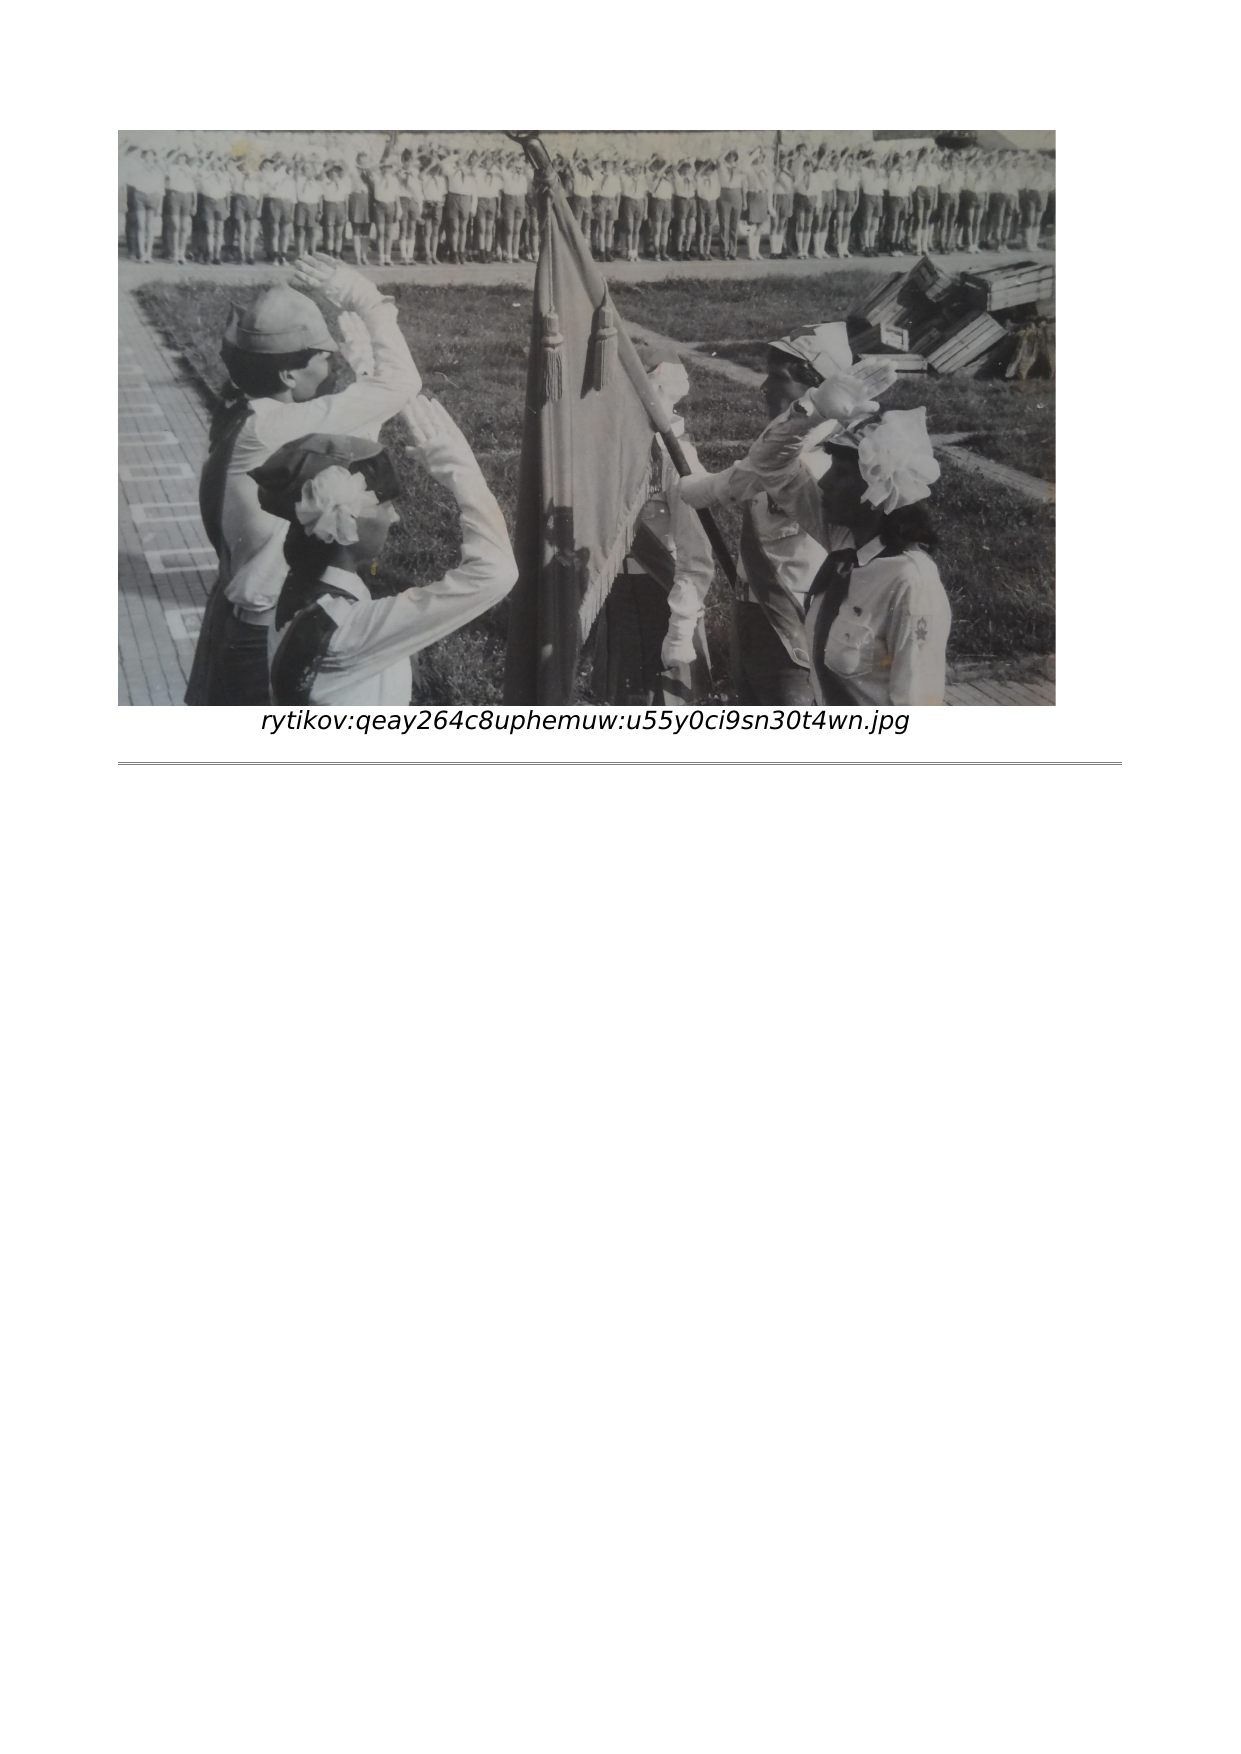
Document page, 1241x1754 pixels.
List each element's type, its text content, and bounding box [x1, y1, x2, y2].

picture [118, 130, 1056, 706]
text rytikov:qeay264c8uphemuw:u55y0ci9sn30t4wn.jpg [118, 706, 1056, 735]
